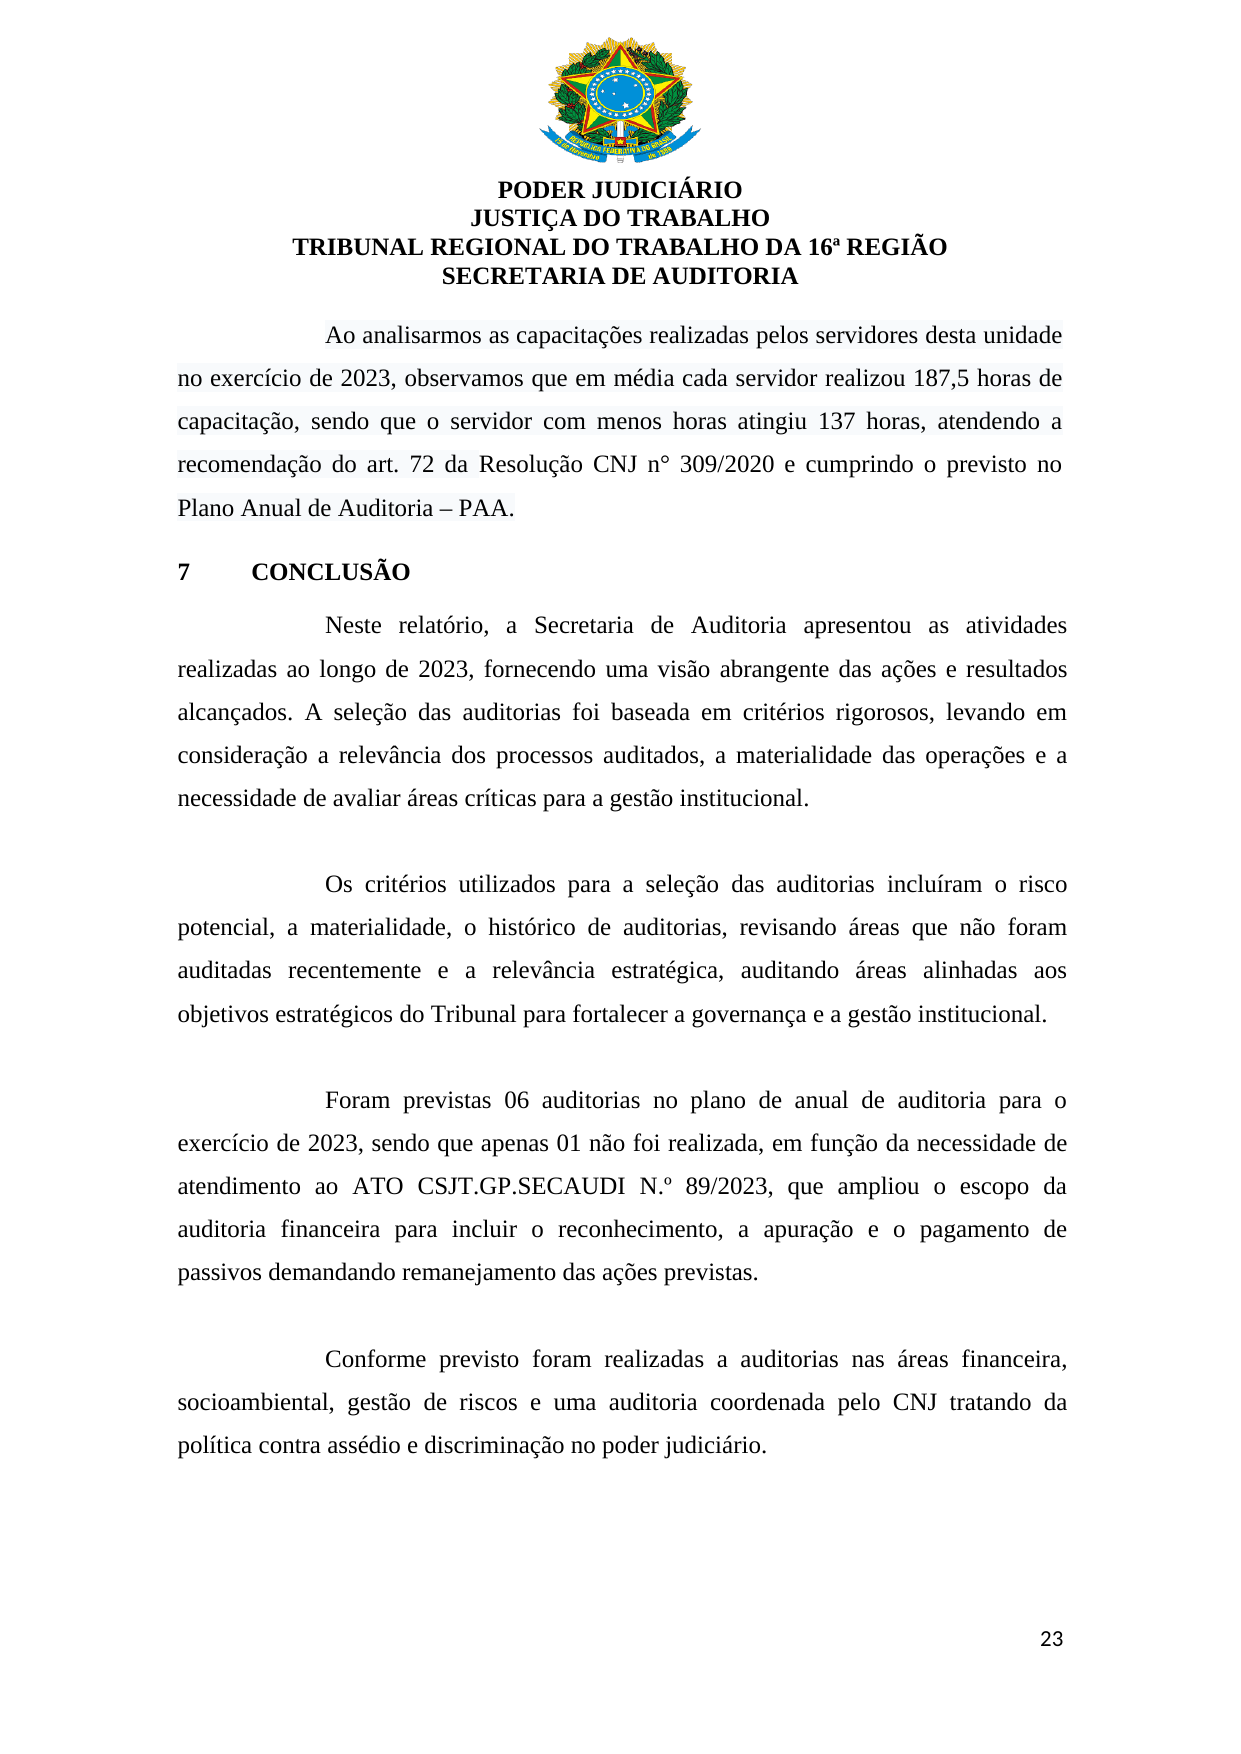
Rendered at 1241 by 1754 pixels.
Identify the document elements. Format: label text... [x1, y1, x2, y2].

text Os critérios utilizados para a seleção das auditorias incluíram o risco potencial, a materialidade, o histórico de auditorias, revisando áreas que não foram auditadas recentemente e a relevância estratégica, auditando áreas alinhadas aos objetivos estratégicos do Tribunal para fortalecer a governança e a gestão institucional. [177, 869, 1068, 1027]
text 7 CONCLUSÃO [177, 557, 1063, 585]
picture [536, 36, 702, 169]
text Conforme previsto foram realizadas a auditorias nas áreas financeira, socioambiental, gestão de riscos e uma auditoria coordenada pelo CNJ tratando da política contra assédio e discriminação no poder judiciário. [177, 1344, 1068, 1459]
text Ao analisarmos as capacitações realizadas pelos servidores desta unidade no exercício de 2023, observamos que em média cada servidor realizou 187,5 horas de capacitação, sendo que o servidor com menos horas atingiu 137 horas, atendendo a recomendação do art. 72 da Resolução CNJ n° 309/2020 e cumprindo o previsto no Plano Anual de Auditoria – PAA. [177, 320, 1063, 521]
text Neste relatório, a Secretaria de Auditoria apresentou as atividades realizadas ao longo de 2023, fornecendo uma visão abrangente das ações e resultados alcançados. A seleção das auditorias foi baseada em critérios rigorosos, levando em consideração a relevância dos processos auditados, a materialidade das operações e a necessidade de avaliar áreas críticas para a gestão institucional. [177, 611, 1068, 812]
text Foram previstas 06 auditorias no plano de anual de auditoria para o exercício de 2023, sendo que apenas 01 não foi realizada, em função da necessidade de atendimento ao ATO CSJT.GP.SECAUDI N.º 89/2023, que ampliou o escopo da auditoria financeira para incluir o reconhecimento, a apuração e o pagamento de passivos demandando remanejamento das ações previstas. [177, 1085, 1068, 1286]
